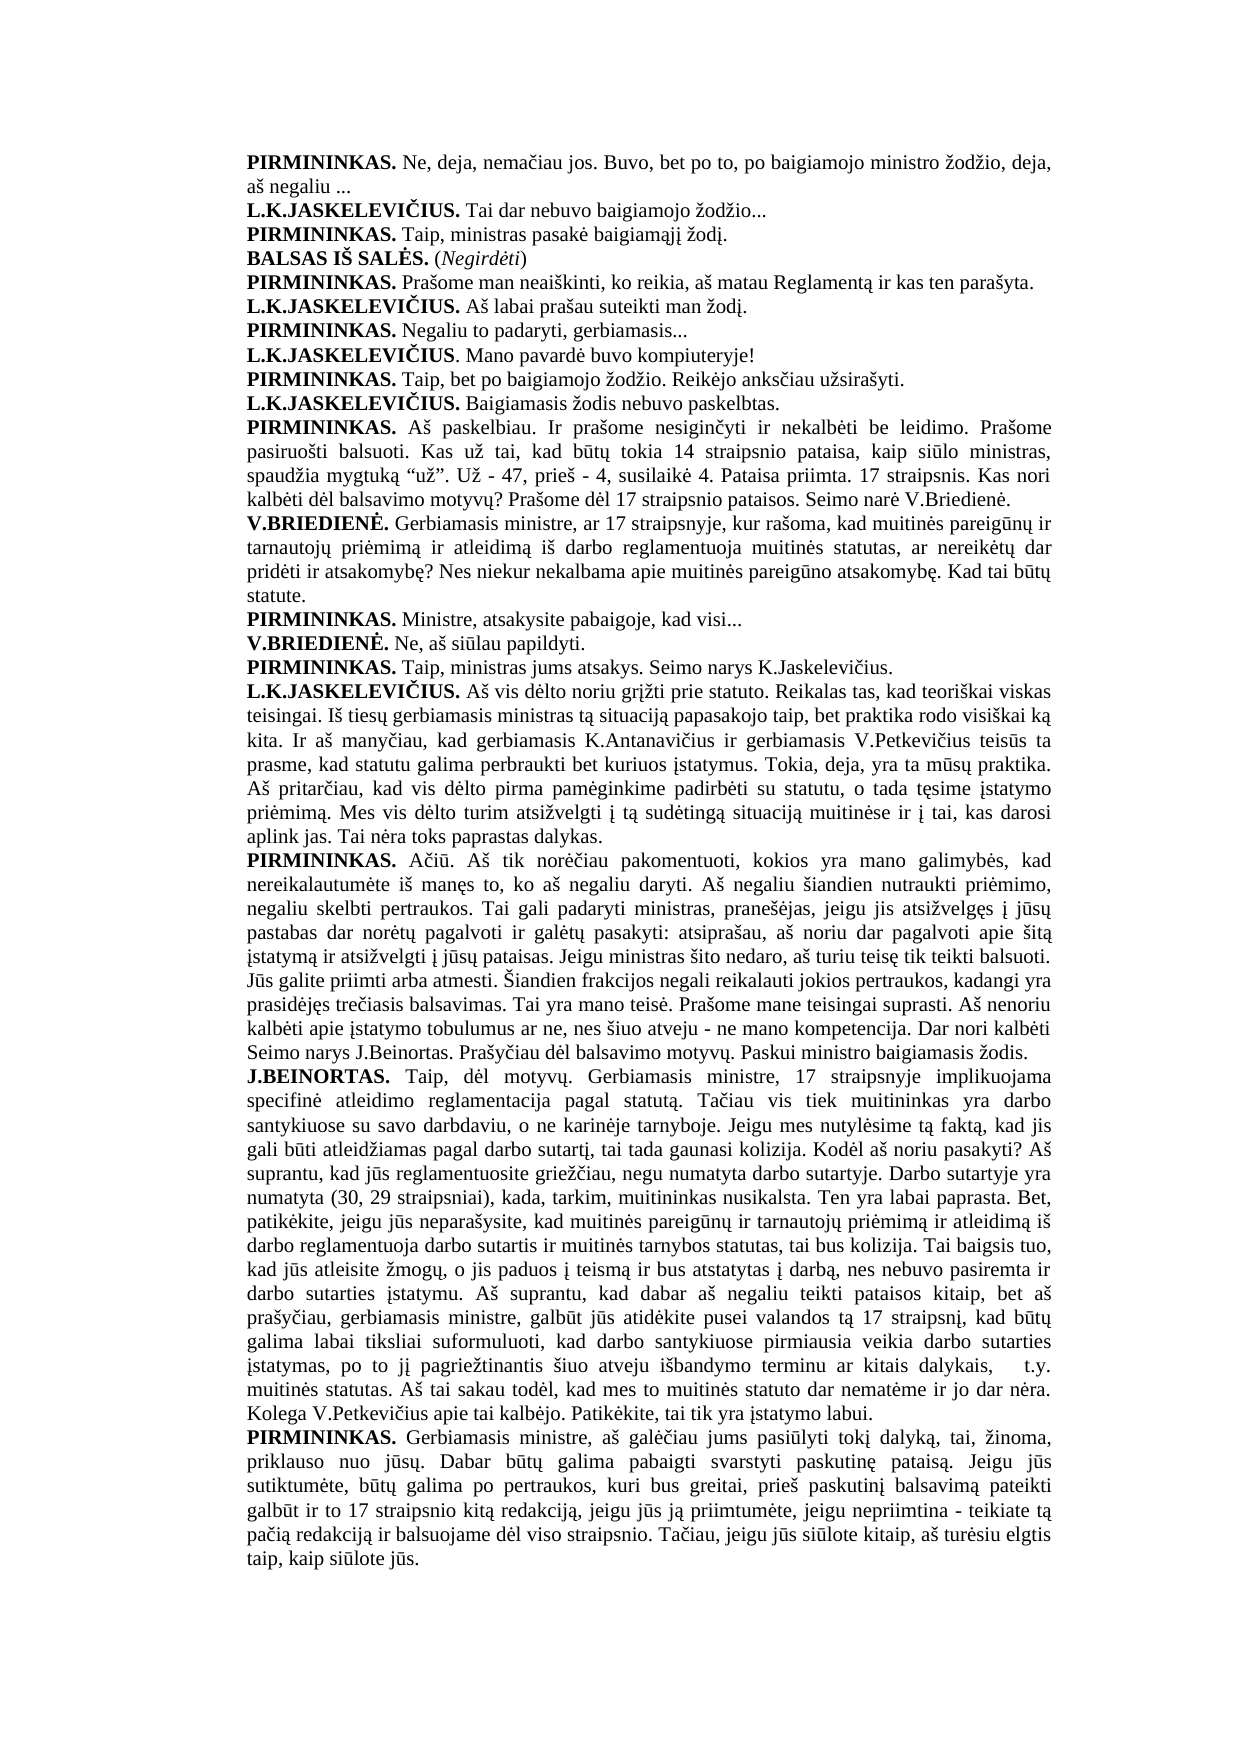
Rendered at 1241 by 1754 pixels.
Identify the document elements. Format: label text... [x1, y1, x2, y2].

text V.BRIEDIENĖ. Ne, aš siūlau papildyti. [247, 631, 1053, 655]
text L.K.JASKELEVIČIUS. Tai dar nebuvo baigiamojo žodžio... [247, 198, 1053, 222]
text PIRMININKAS. Negaliu to padaryti, gerbiamasis... [247, 318, 1053, 342]
text PIRMININKAS. Prašome man neaiškinti, ko reikia, aš matau Reglamentą ir kas ten parašyta. [247, 270, 1053, 294]
text PIRMININKAS. Ačiū. Aš tik norėčiau pakomentuoti, kokios yra mano galimybės, kad nereikalautumėte iš manęs to, ko aš negaliu daryti. Aš negaliu šiandien nutraukti priėmimo, negaliu skelbti pertraukos. Tai gali padaryti ministras, pranešėjas, jeigu jis atsižvelgęs į jūsų pastabas dar norėtų pagalvoti ir galėtų pasakyti: atsiprašau, aš noriu dar pagalvoti apie šitą įstatymą ir atsižvelgti į jūsų pataisas. Jeigu ministras šito nedaro, aš turiu teisę tik teikti balsuoti. Jūs galite priimti arba atmesti. Šiandien frakcijos negali reikalauti jokios pertraukos, kadangi yra prasidėjęs trečiasis balsavimas. Tai yra mano teisė. Prašome mane teisingai suprasti. Aš nenoriu kalbėti apie įstatymo tobulumus ar ne, nes šiuo atveju - ne mano kompetencija. Dar nori kalbėti Seimo narys J.Beinortas. Prašyčiau dėl balsavimo motyvų. Paskui ministro baigiamasis žodis. [247, 848, 1053, 1064]
text PIRMININKAS. Taip, ministras pasakė baigiamąjį žodį. [247, 222, 1053, 246]
text V.BRIEDIENĖ. Gerbiamasis ministre, ar 17 straipsnyje, kur rašoma, kad muitinės pareigūnų ir tarnautojų priėmimą ir atleidimą iš darbo reglamentuoja muitinės statutas, ar nereikėtų dar pridėti ir atsakomybę? Nes niekur nekalbama apie muitinės pareigūno atsakomybę. Kad tai būtų statute. [247, 511, 1053, 607]
text L.K.JASKELEVIČIUS. Mano pavardė buvo kompiuteryje! [247, 342, 1053, 367]
text PIRMININKAS. Ministre, atsakysite pabaigoje, kad visi... [247, 607, 1053, 631]
text PIRMININKAS. Taip, bet po baigiamojo žodžio. Reikėjo anksčiau užsirašyti. [247, 367, 1053, 391]
text PIRMININKAS. Gerbiamasis ministre, aš galėčiau jums pasiūlyti tokį dalyką, tai, žinoma, priklauso nuo jūsų. Dabar būtų galima pabaigti svarstyti paskutinę pataisą. Jeigu jūs sutiktumėte, būtų galima po pertraukos, kuri bus greitai, prieš paskutinį balsavimą pateikti galbūt ir to 17 straipsnio kitą redakciją, jeigu jūs ją priimtumėte, jeigu nepriimtina - teikiate tą pačią redakciją ir balsuojame dėl viso straipsnio. Tačiau, jeigu jūs siūlote kitaip, aš turėsiu elgtis taip, kaip siūlote jūs. [247, 1425, 1053, 1570]
text BALSAS IŠ SALĖS. (Negirdėti) [247, 246, 1053, 270]
text PIRMININKAS. Aš paskelbiau. Ir prašome nesiginčyti ir nekalbėti be leidimo. Prašome pasiruošti balsuoti. Kas už tai, kad būtų tokia 14 straipsnio pataisa, kaip siūlo ministras, spaudžia mygtuką “už”. Už - 47, prieš - 4, susilaikė 4. Pataisa priimta. 17 straipsnis. Kas nori kalbėti dėl balsavimo motyvų? Prašome dėl 17 straipsnio pataisos. Seimo narė V.Briedienė. [247, 415, 1053, 511]
text L.K.JASKELEVIČIUS. Aš labai prašau suteikti man žodį. [247, 294, 1053, 318]
text L.K.JASKELEVIČIUS. Baigiamasis žodis nebuvo paskelbtas. [247, 391, 1053, 415]
text PIRMININKAS. Taip, ministras jums atsakys. Seimo narys K.Jaskelevičius. [247, 655, 1053, 679]
text PIRMININKAS. Ne, deja, nemačiau jos. Buvo, bet po to, po baigiamojo ministro žodžio, deja, aš negaliu ... [247, 150, 1053, 198]
text J.BEINORTAS. Taip, dėl motyvų. Gerbiamasis ministre, 17 straipsnyje implikuojama specifinė atleidimo reglamentacija pagal statutą. Tačiau vis tiek muitininkas yra darbo santykiuose su savo darbdaviu, o ne karinėje tarnyboje. Jeigu mes nutylėsime tą faktą, kad jis gali būti atleidžiamas pagal darbo sutartį, tai tada gaunasi kolizija. Kodėl aš noriu pasakyti? Aš suprantu, kad jūs reglamentuosite griežčiau, negu numatyta darbo sutartyje. Darbo sutartyje yra numatyta (30, 29 straipsniai), kada, tarkim, muitininkas nusikalsta. Ten yra labai paprasta. Bet, patikėkite, jeigu jūs neparašysite, kad muitinės pareigūnų ir tarnautojų priėmimą ir atleidimą iš darbo reglamentuoja darbo sutartis ir muitinės tarnybos statutas, tai bus kolizija. Tai baigsis tuo, kad jūs atleisite žmogų, o jis paduos į teismą ir bus atstatytas į darbą, nes nebuvo pasiremta ir darbo sutarties įstatymu. Aš suprantu, kad dabar aš negaliu teikti pataisos kitaip, bet aš prašyčiau, gerbiamasis ministre, galbūt jūs atidėkite pusei valandos tą 17 straipsnį, kad būtų galima labai tiksliai suformuluoti, kad darbo santykiuose pirmiausia veikia darbo sutarties įstatymas, po to jį pagriežtinantis šiuo atveju išbandymo terminu ar kitais dalykais, t.y. muitinės statutas. Aš tai sakau todėl, kad mes to muitinės statuto dar nematėme ir jo dar nėra. Kolega V.Petkevičius apie tai kalbėjo. Patikėkite, tai tik yra įstatymo labui. [247, 1064, 1053, 1425]
text L.K.JASKELEVIČIUS. Aš vis dėlto noriu grįžti prie statuto. Reikalas tas, kad teoriškai viskas teisingai. Iš tiesų gerbiamasis ministras tą situaciją papasakojo taip, bet praktika rodo visiškai ką kita. Ir aš manyčiau, kad gerbiamasis K.Antanavičius ir gerbiamasis V.Petkevičius teisūs ta prasme, kad statutu galima perbraukti bet kuriuos įstatymus. Tokia, deja, yra ta mūsų praktika. Aš pritarčiau, kad vis dėlto pirma pamėginkime padirbėti su statutu, o tada tęsime įstatymo priėmimą. Mes vis dėlto turim atsižvelgti į tą sudėtingą situaciją muitinėse ir į tai, kas darosi aplink jas. Tai nėra toks paprastas dalykas. [247, 679, 1053, 848]
